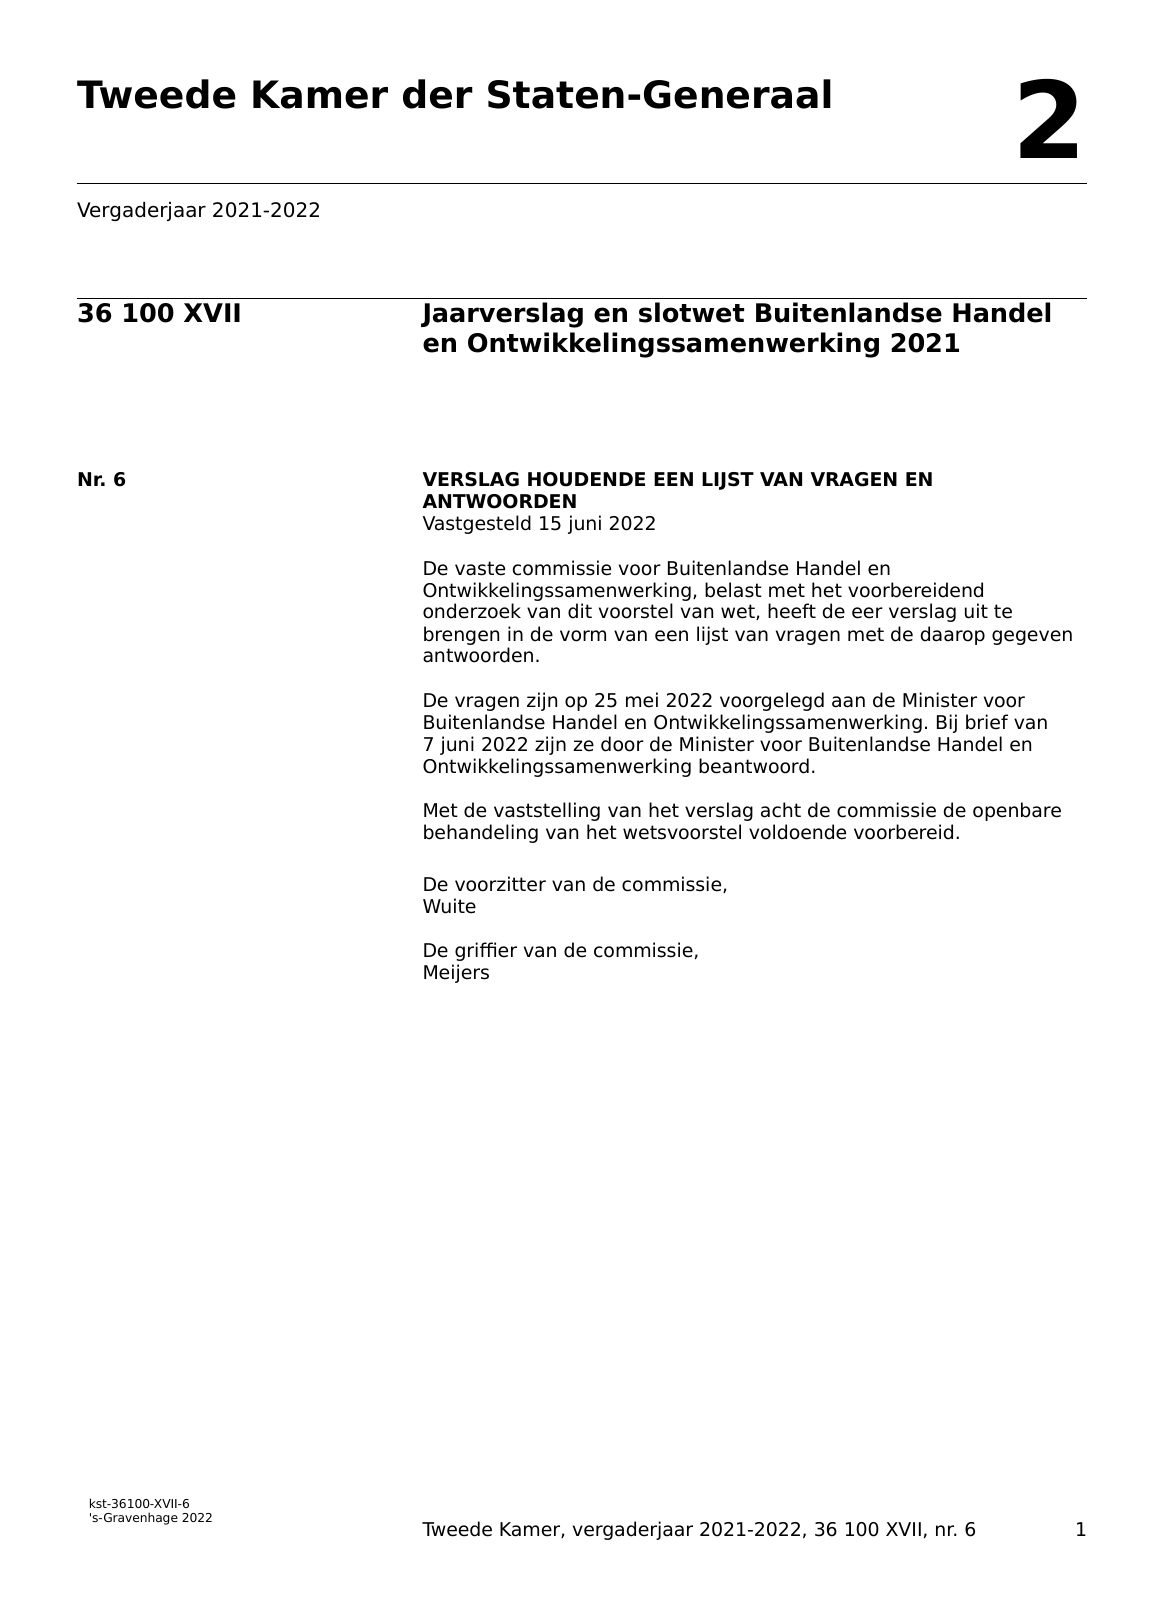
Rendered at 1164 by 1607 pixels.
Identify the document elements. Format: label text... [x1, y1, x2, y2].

text Met de vaststelling van het verslag acht de commissie de openbare behandeling van het wetsvoorstel voldoende voorbereid. [422, 800, 1087, 844]
subtitle 36 100 XVII Jaarverslag en slotwet Buitenlandse Handel en Ontwikkelingssamenwerking 2021 [77, 299, 1087, 358]
table_header 2 [886, 59, 1087, 183]
table_header Tweede Kamer der Staten-Generaal [77, 59, 886, 183]
text De vaste commissie voor Buitenlandse Handel en Ontwikkelingssamenwerking, belast met het voorbereidend onderzoek van dit voorstel van wet, heeft de eer verslag uit te brengen in de vorm van een lijst van vragen met de daarop gegeven antwoorden. [422, 557, 1087, 667]
subtitle Nr. 6 VERSLAG HOUDENDE EEN LIJST VAN VRAGEN EN ANTWOORDEN [77, 469, 1087, 513]
text De voorzitter van de commissie, Wuite [422, 874, 1087, 918]
text De vragen zijn op 25 mei 2022 voorgelegd aan de Minister voor Buitenlandse Handel en Ontwikkelingssamenwerking. Bij brief van 7 juni 2022 zijn ze door de Minister voor Buitenlandse Handel en Ontwikkelingssamenwerking beantwoord. [422, 689, 1087, 777]
table_cell Vergaderjaar 2021-2022 [77, 184, 1087, 298]
text De griffier van de commissie, Meijers [422, 940, 1087, 984]
text kst-36100-XVII-6 [88, 1497, 323, 1511]
text 's-Gravenhage 2022 [88, 1511, 323, 1525]
text Vastgesteld 15 juni 2022 [422, 513, 1087, 535]
